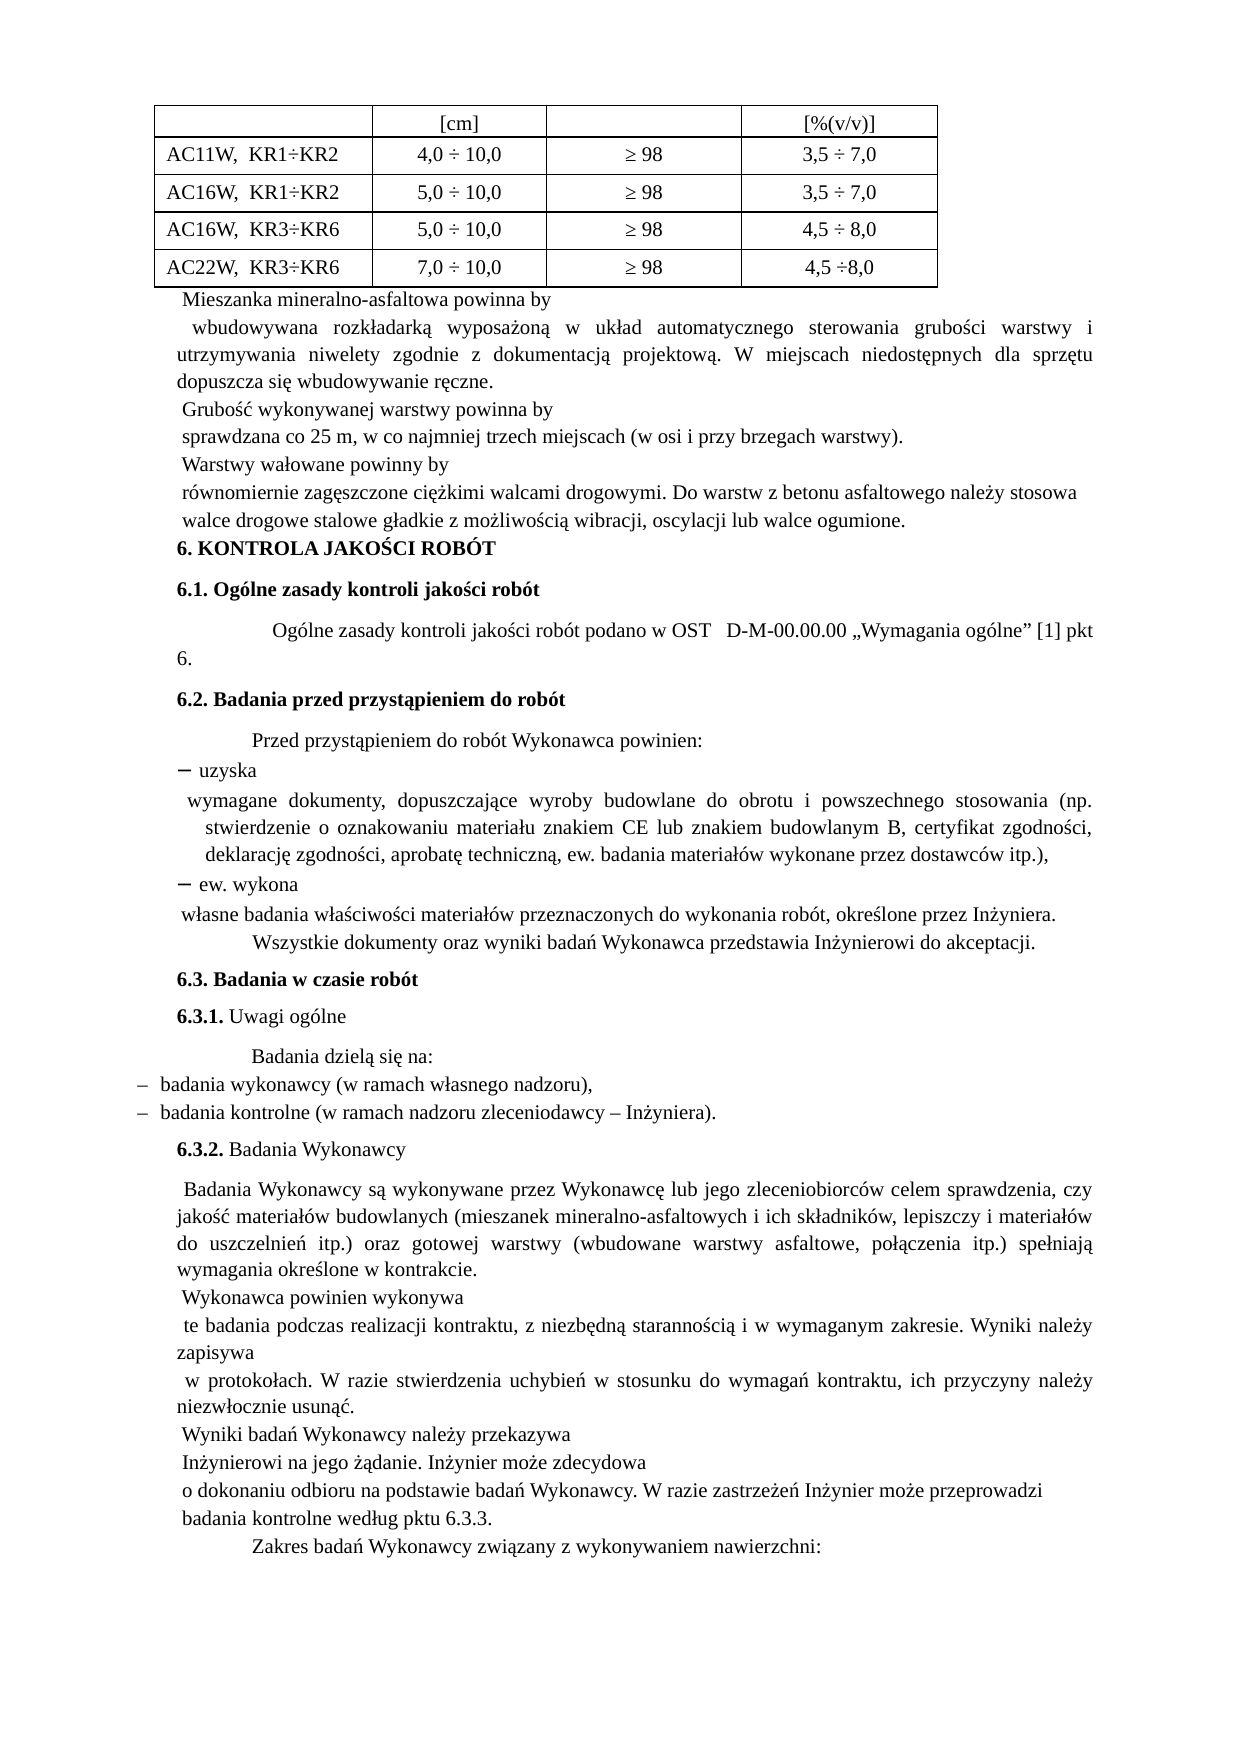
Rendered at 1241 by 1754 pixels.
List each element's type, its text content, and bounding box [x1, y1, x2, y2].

text Grubość wykonywanej warstwy powinna by [177, 397, 1094, 421]
text Ogólne zasady kontroli jakości robót podano w OST D-M-00.00.00 „Wymagania ogólne” [1] pkt [160, 618, 1094, 642]
text 6.3.1. Uwagi ogólne [177, 1004, 1094, 1028]
text badania kontrolne według pktu 6.3.3. [177, 1506, 1094, 1530]
table_cell AC16W, KR1÷KR2 [155, 175, 372, 211]
subtitle 6.2. Badania przed przystąpieniem do robót [177, 687, 1094, 711]
text Inżynierowi na jego żądanie. Inżynier może zdecydowa [177, 1450, 1094, 1474]
text Wykonawca powinien wykonywa [177, 1285, 1094, 1309]
table_cell 4,5 ÷ 8,0 [742, 213, 937, 249]
table_cell 3,5 ÷ 7,0 [742, 138, 937, 174]
text Przed przystąpieniem do robót Wykonawca powinien: [160, 727, 1094, 752]
table_cell ≥ 98 [547, 138, 741, 174]
table_cell ≥ 98 [547, 175, 741, 211]
table_header [155, 106, 372, 136]
text 6. [177, 646, 1094, 670]
subtitle 6.3. Badania w czasie robót [177, 967, 1094, 991]
text Warstwy wałowane powinny by [177, 452, 1094, 476]
subtitle 6.1. Ogólne zasady kontroli jakości robót [177, 577, 1094, 601]
list badania kontrolne (w ramach nadzoru zleceniodawcy – Inżyniera). [137, 1100, 1094, 1124]
text Mieszanka mineralno-asfaltowa powinna by [177, 287, 1094, 311]
text równomiernie zagęszczone ciężkimi walcami drogowymi. Do warstw z betonu asfaltowego należy stosowa [177, 480, 1094, 504]
subtitle 6. KONTROLA JAKOŚCI ROBÓT [177, 536, 1094, 560]
text w protokołach. W razie stwierdzenia uchybień w stosunku do wymagań kontraktu, ich przyczyny należy niezwłocznie usunąć. [177, 1367, 1094, 1418]
table_cell 4,5 ÷8,0 [742, 250, 937, 286]
text te badania podczas realizacji kontraktu, z niezbędną starannością i w wymaganym zakresie. Wyniki należy zapisywa [177, 1313, 1094, 1364]
text walce drogowe stalowe gładkie z możliwością wibracji, oscylacji lub walce ogumione. [177, 508, 1094, 532]
text wymagane dokumenty, dopuszczające wyroby budowlane do obrotu i powszechnego stosowania (np. stwierdzenie o oznakowaniu materiału znakiem CE lub znakiem budowlanym B, certyfikat zgodności, deklarację zgodności, aprobatę techniczną, ew. badania materiałów wykonane przez dostawców itp.), [176, 788, 1094, 866]
table_cell 4,0 ÷ 10,0 [373, 138, 546, 174]
text − ew. wykona [176, 869, 1094, 898]
table_cell 7,0 ÷ 10,0 [373, 250, 546, 286]
text sprawdzana co 25 m, w co najmniej trzech miejscach (w osi i przy brzegach warstwy). [177, 424, 1094, 448]
table_cell 3,5 ÷ 7,0 [742, 175, 937, 211]
text wbudowywana rozkładarką wyposażoną w układ automatycznego sterowania grubości warstwy i utrzymywania niwelety zgodnie z dokumentacją projektową. W miejscach niedostępnych dla sprzętu dopuszcza się wbudowywanie ręczne. [177, 315, 1094, 393]
table_cell ≥ 98 [547, 213, 741, 249]
table_header [cm] [373, 106, 546, 136]
text własne badania właściwości materiałów przeznaczonych do wykonania robót, określone przez Inżyniera. [176, 902, 1094, 926]
text − uzyska [176, 755, 1094, 784]
list badania wykonawcy (w ramach własnego nadzoru), [137, 1072, 1094, 1096]
table_header [%(v/v)] [742, 106, 937, 136]
table_cell 5,0 ÷ 10,0 [373, 175, 546, 211]
text Wyniki badań Wykonawcy należy przekazywa [177, 1422, 1094, 1446]
text o dokonaniu odbioru na podstawie badań Wykonawcy. W razie zastrzeżeń Inżynier może przeprowadzi [177, 1478, 1094, 1502]
table_header [547, 106, 741, 136]
text 6.3.2. Badania Wykonawcy [177, 1137, 1094, 1161]
table_cell AC11W, KR1÷KR2 [155, 138, 372, 174]
table_cell AC16W, KR3÷KR6 [155, 213, 372, 249]
text Badania dzielą się na: [160, 1044, 1094, 1068]
text Wszystkie dokumenty oraz wyniki badań Wykonawca przedstawia Inżynierowi do akceptacji. [160, 930, 1094, 954]
table_cell 5,0 ÷ 10,0 [373, 213, 546, 249]
table_cell AC22W, KR3÷KR6 [155, 250, 372, 286]
text Badania Wykonawcy są wykonywane przez Wykonawcę lub jego zleceniobiorców celem sprawdzenia, czy jakość materiałów budowlanych (mieszanek mineralno-asfaltowych i ich składników, lepiszczy i materiałów do uszczelnień itp.) oraz gotowej warstwy (wbudowane warstwy asfaltowe, połączenia itp.) spełniają wymagania określone w kontrakcie. [177, 1177, 1094, 1281]
text Zakres badań Wykonawcy związany z wykonywaniem nawierzchni: [160, 1534, 1094, 1558]
table_cell ≥ 98 [547, 250, 741, 286]
